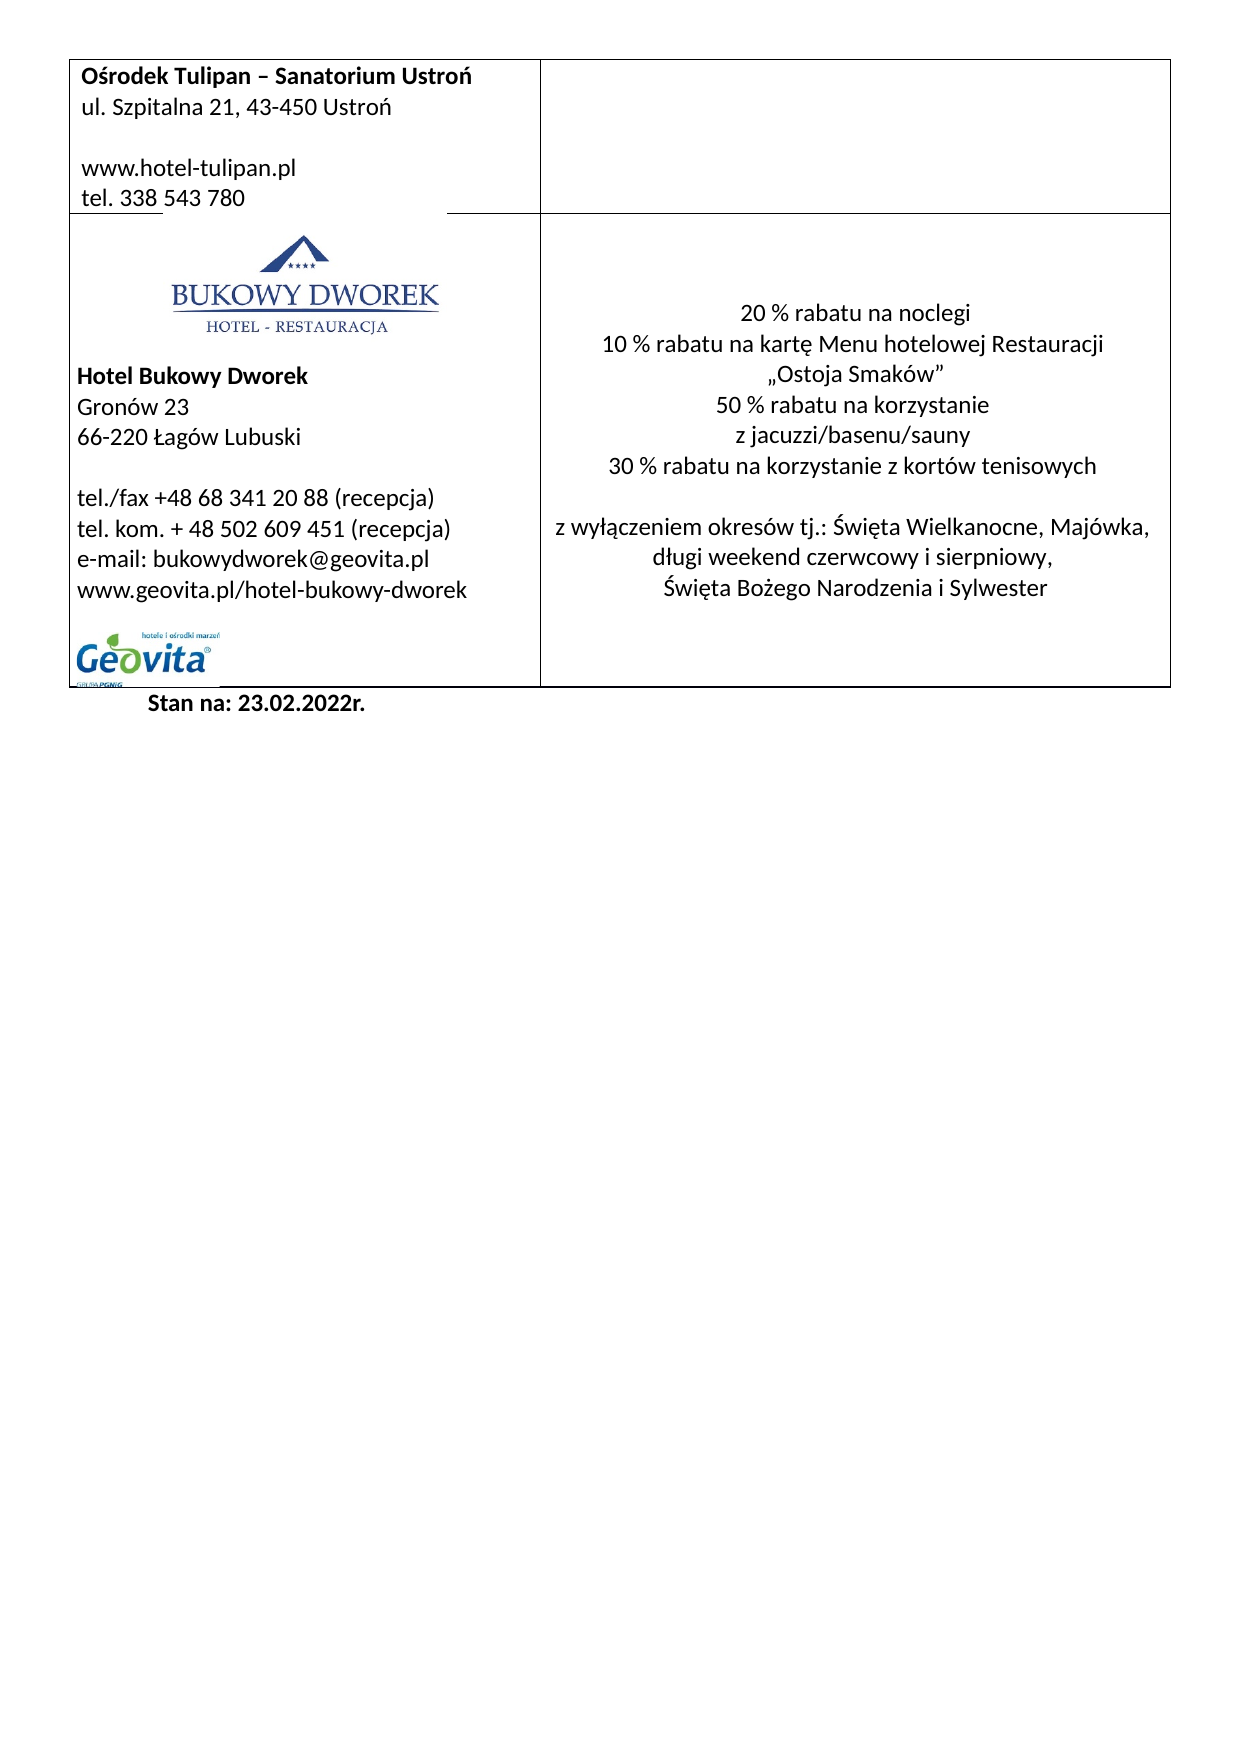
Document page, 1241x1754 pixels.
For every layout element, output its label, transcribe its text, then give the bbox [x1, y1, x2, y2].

table_cell Hotel Bukowy Dworek Gronów 23 66-220 Łagów Lubuski tel./fax +48 68 341 20 88 (recepcja) tel. kom. + 48 502 609 451 (recepcja) e-mail: bukowydworek@geovita.pl www.geovita.pl/hotel-bukowy-dworek [70, 214, 540, 686]
text Stan na: 23.02.2022r. [148, 688, 1092, 718]
table_cell [541, 60, 1170, 213]
table_cell Ośrodek Tulipan – Sanatorium Ustroń ul. Szpitalna 21, 43-450 Ustroń www.hotel-tulipan.pl tel. 338 543 780 [70, 60, 540, 213]
table_cell 20 % rabatu na noclegi 10 % rabatu na kartę Menu hotelowej Restauracji „Ostoja Smaków” 50 % rabatu na korzystanie z jacuzzi/basenu/sauny 30 % rabatu na korzystanie z kortów tenisowych z wyłączeniem okresów tj.: Święta Wielkanocne, Majówka, długi weekend czerwcowy i sierpniowy, Święta Bożego Narodzenia i Sylwester [541, 214, 1170, 686]
